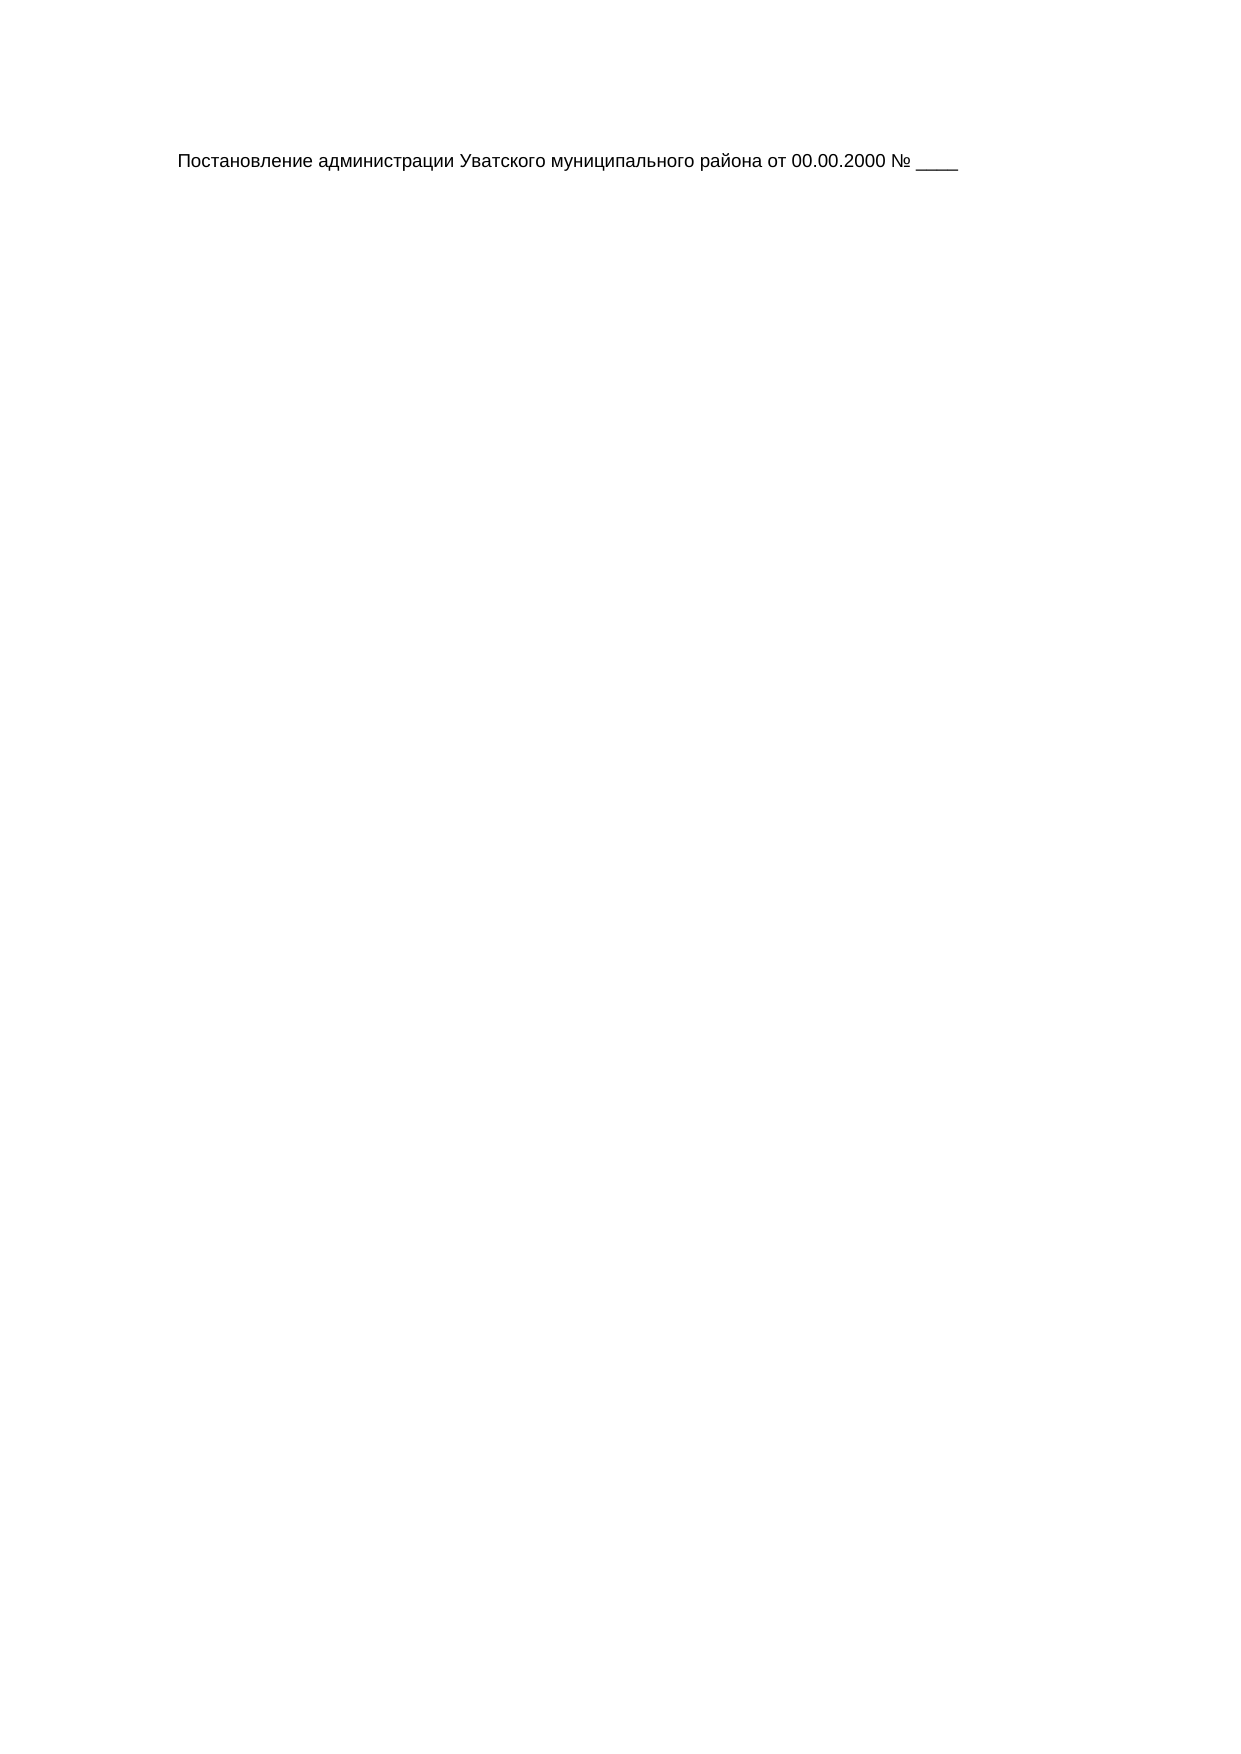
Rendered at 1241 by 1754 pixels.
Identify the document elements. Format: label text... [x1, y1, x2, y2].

text Постановление администрации Уватского муниципального района от 00.00.2000 № ____ [177, 149, 1181, 171]
